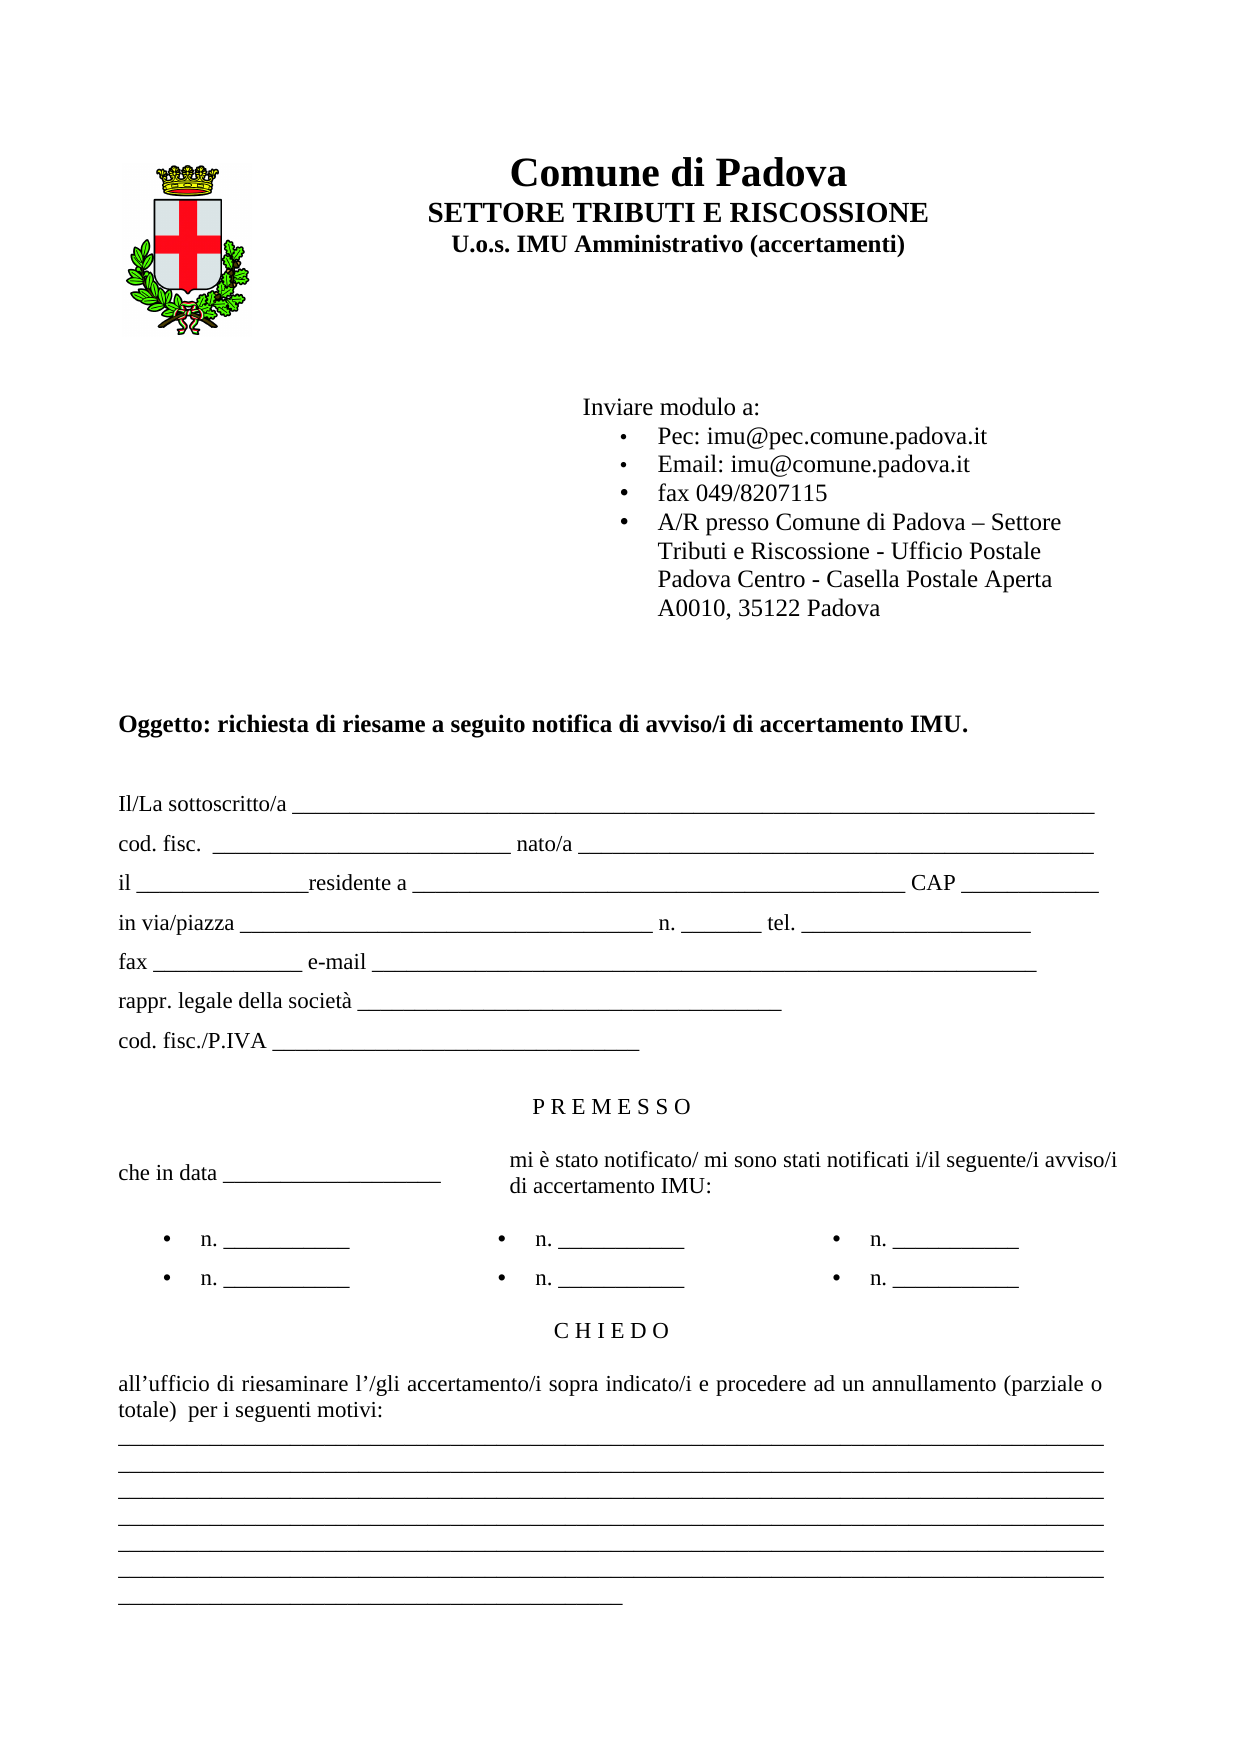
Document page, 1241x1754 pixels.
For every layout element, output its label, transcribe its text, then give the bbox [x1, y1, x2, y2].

text il _______________residente a ___________________________________________ CAP ____________ [118, 869, 1104, 896]
text C H I E D O [118, 1317, 1104, 1343]
text rappr. legale della società _____________________________________ [118, 988, 1104, 1014]
text ____________________________________________ [118, 1578, 1104, 1607]
text ______________________________________________________________________________________ [118, 1473, 1104, 1498]
table_header n. ___________ n. ___________ [788, 1225, 1122, 1291]
table_header n. ___________ n. ___________ [453, 1225, 787, 1291]
table_header che in data ___________________ [111, 1146, 502, 1198]
text ______________________________________________________________________________________ [118, 1526, 1104, 1551]
text in via/piazza ____________________________________ n. _______ tel. ____________________ [118, 909, 1104, 935]
text all’ufficio di riesaminare l’/gli accertamento/i sopra indicato/i e procedere ad un annullamento (parziale o totale) per i seguenti motivi: [118, 1370, 1104, 1423]
text ______________________________________________________________________________________ [118, 1446, 1104, 1472]
text ______________________________________________________________________________________ [118, 1423, 1104, 1445]
picture [122, 163, 253, 337]
text SETTORE TRIBUTI E RISCOSSIONE [253, 196, 1104, 229]
text ______________________________________________________________________________________ [118, 1499, 1104, 1525]
table_header Inviare modulo a: Pec: imu@pec.comune.padova.it Email: imu@comune.padova.it fax 049/8207115 A/R presso Comune di Padova – Settore Tributi e Riscossione - Ufficio Postale Padova Centro - Casella Postale Aperta A0010, 35122 Padova [575, 392, 1101, 622]
text fax _____________ e-mail __________________________________________________________ [118, 948, 1104, 974]
table_header mi è stato notificato/ mi sono stati notificati i/il seguente/i avviso/i di accertamento IMU: [502, 1146, 1129, 1198]
text cod. fisc. __________________________ nato/a _____________________________________________ [118, 830, 1104, 856]
text cod. fisc./P.IVA ________________________________ [118, 1027, 1104, 1053]
text ______________________________________________________________________________________ [118, 1552, 1104, 1577]
text P R E M E S S O [118, 1093, 1104, 1119]
text Oggetto: richiesta di riesame a seguito notifica di avviso/i di accertamento IMU. [118, 709, 1104, 737]
text Il/La sottoscritto/a ______________________________________________________________________ [118, 790, 1104, 817]
text U.o.s. IMU Amministrativo (accertamenti) [253, 229, 1104, 258]
text Comune di Padova [118, 148, 1104, 196]
table_header n. ___________ n. ___________ [118, 1225, 453, 1291]
